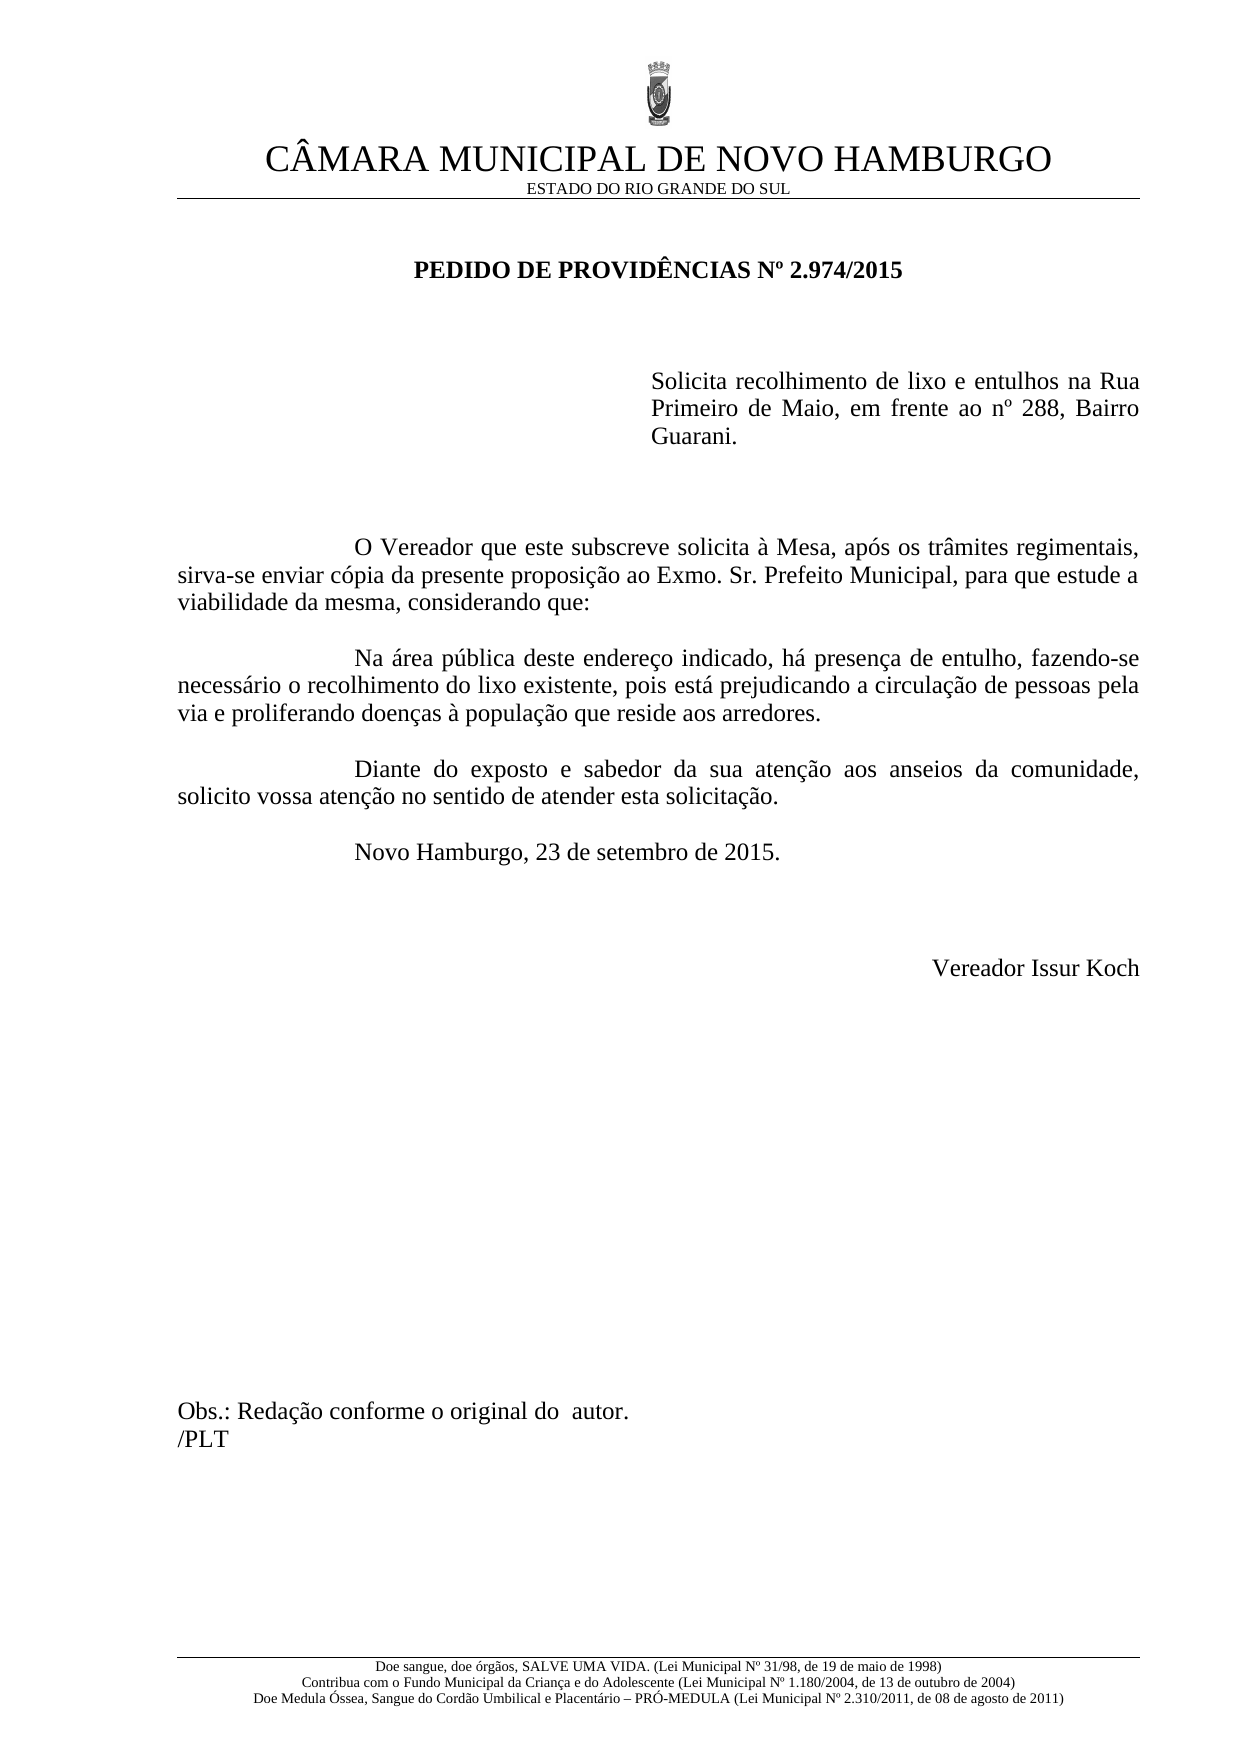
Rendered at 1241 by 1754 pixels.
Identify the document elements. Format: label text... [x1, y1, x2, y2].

text Obs.: Redação conforme o original do autor. [177, 1397, 1140, 1425]
text Novo Hamburgo, 23 de setembro de 2015. [177, 838, 1140, 866]
text PEDIDO DE PROVIDÊNCIAS Nº 2.974/2015 [177, 256, 1140, 284]
text Diante do exposto e sabedor da sua atenção aos anseios da comunidade, solicito vossa atenção no sentido de atender esta solicitação. [177, 755, 1140, 810]
text Solicita recolhimento de lixo e entulhos na Rua Primeiro de Maio, em frente ao nº 288, Bairro Guarani. [651, 367, 1140, 450]
text Na área pública deste endereço indicado, há presença de entulho, fazendo-se necessário o recolhimento do lixo existente, pois está prejudicando a circulação de pessoas pela via e proliferando doenças à população que reside aos arredores. [177, 644, 1140, 727]
text /PLT [177, 1425, 1140, 1453]
text O Vereador que este subscreve solicita à Mesa, após os trâmites regimentais, sirva-se enviar cópia da presente proposição ao Exmo. Sr. Prefeito Municipal, para que estude a viabilidade da mesma, considerando que: [177, 533, 1140, 616]
text Vereador Issur Koch [177, 954, 1140, 982]
